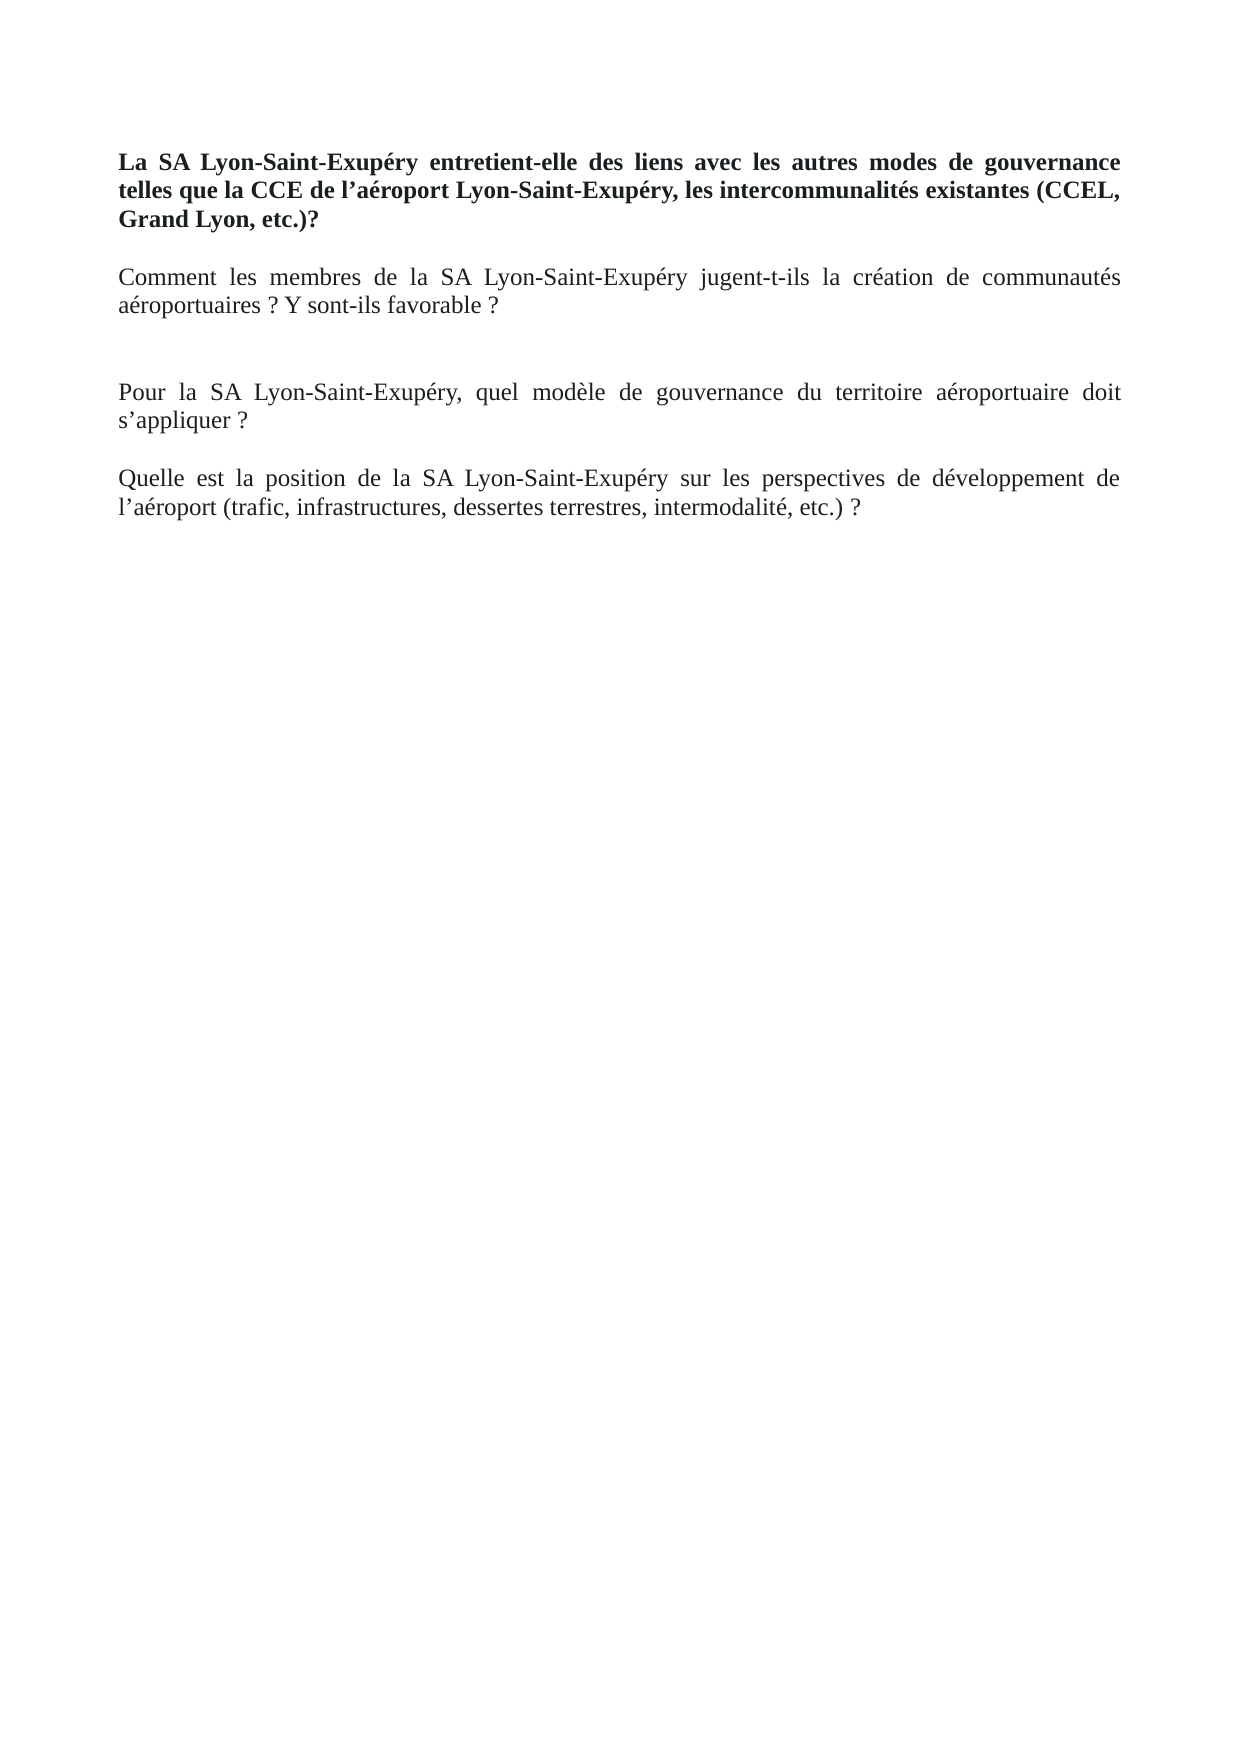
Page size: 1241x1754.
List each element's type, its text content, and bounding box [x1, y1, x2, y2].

text Comment les membres de la SA Lyon-Saint-Exupéry jugent-t-ils la création de communautés aéroportuaires ? Y sont-ils favorable ? [118, 233, 1122, 319]
text Quelle est la position de la SA Lyon-Saint-Exupéry sur les perspectives de développement de l’aéroport (trafic, infrastructures, dessertes terrestres, intermodalité, etc.) ? [118, 434, 1122, 521]
text Pour la SA Lyon-Saint-Exupéry, quel modèle de gouvernance du territoire aéroportuaire doit s’appliquer ? [118, 319, 1122, 434]
text La SA Lyon-Saint-Exupéry entretient-elle des liens avec les autres modes de gouvernance telles que la CCE de l’aéroport Lyon-Saint-Exupéry, les intercommunalités existantes (CCEL, Grand Lyon, etc.)? [118, 118, 1122, 233]
